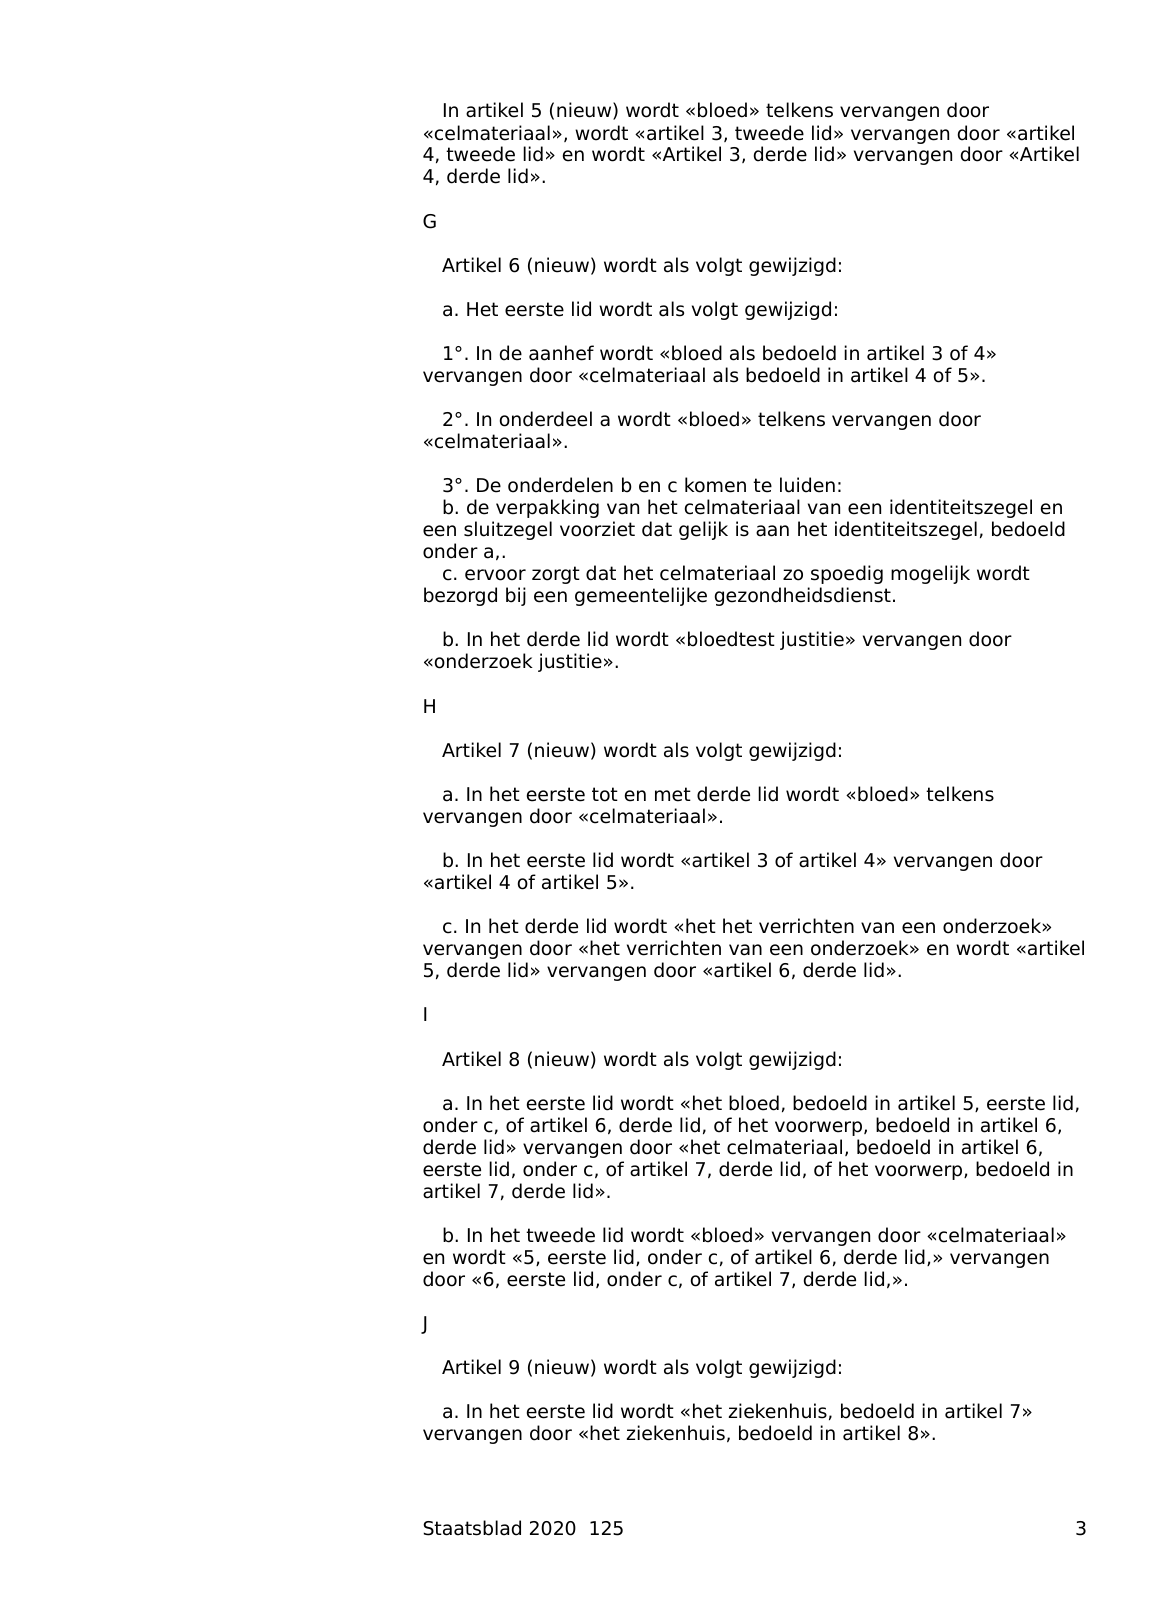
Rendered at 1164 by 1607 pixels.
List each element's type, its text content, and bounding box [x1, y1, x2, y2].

text I [422, 1004, 1087, 1026]
text b. In het eerste lid wordt «artikel 3 of artikel 4» vervangen door «artikel 4 of artikel 5». [422, 850, 1087, 894]
text In artikel 5 (nieuw) wordt «bloed» telkens vervangen door «celmateriaal», wordt «artikel 3, tweede lid» vervangen door «artikel 4, tweede lid» en wordt «Artikel 3, derde lid» vervangen door «Artikel 4, derde lid». [422, 100, 1087, 188]
text Artikel 9 (nieuw) wordt als volgt gewijzigd: [422, 1357, 1087, 1379]
text a. In het eerste lid wordt «het ziekenhuis, bedoeld in artikel 7» vervangen door «het ziekenhuis, bedoeld in artikel 8». [422, 1401, 1087, 1445]
text Artikel 6 (nieuw) wordt als volgt gewijzigd: [422, 255, 1087, 277]
text c. In het derde lid wordt «het het verrichten van een onderzoek» vervangen door «het verrichten van een onderzoek» en wordt «artikel 5, derde lid» vervangen door «artikel 6, derde lid». [422, 916, 1087, 982]
text J [422, 1313, 1087, 1335]
text H [422, 696, 1087, 717]
text 2°. In onderdeel a wordt «bloed» telkens vervangen door «celmateriaal». [422, 409, 1087, 453]
text G [422, 211, 1087, 232]
text a. In het eerste lid wordt «het bloed, bedoeld in artikel 5, eerste lid, onder c, of artikel 6, derde lid, of het voorwerp, bedoeld in artikel 6, derde lid» vervangen door «het celmateriaal, bedoeld in artikel 6, eerste lid, onder c, of artikel 7, derde lid, of het voorwerp, bedoeld in artikel 7, derde lid». [422, 1093, 1087, 1202]
text b. In het derde lid wordt «bloedtest justitie» vervangen door «onderzoek justitie». [422, 629, 1087, 673]
text a. In het eerste tot en met derde lid wordt «bloed» telkens vervangen door «celmateriaal». [422, 784, 1087, 828]
text b. In het tweede lid wordt «bloed» vervangen door «celmateriaal» en wordt «5, eerste lid, onder c, of artikel 6, derde lid,» vervangen door «6, eerste lid, onder c, of artikel 7, derde lid,». [422, 1225, 1087, 1291]
text 3°. De onderdelen b en c komen te luiden: [422, 475, 1087, 497]
text Artikel 7 (nieuw) wordt als volgt gewijzigd: [422, 740, 1087, 762]
text 1°. In de aanhef wordt «bloed als bedoeld in artikel 3 of 4» vervangen door «celmateriaal als bedoeld in artikel 4 of 5». [422, 343, 1087, 387]
text Artikel 8 (nieuw) wordt als volgt gewijzigd: [422, 1048, 1087, 1070]
text a. Het eerste lid wordt als volgt gewijzigd: [422, 299, 1087, 321]
text c. ervoor zorgt dat het celmateriaal zo spoedig mogelijk wordt bezorgd bij een gemeentelijke gezondheidsdienst. [422, 563, 1087, 607]
text b. de verpakking van het celmateriaal van een identiteitszegel en een sluitzegel voorziet dat gelijk is aan het identiteitszegel, bedoeld onder a,. [422, 497, 1087, 563]
